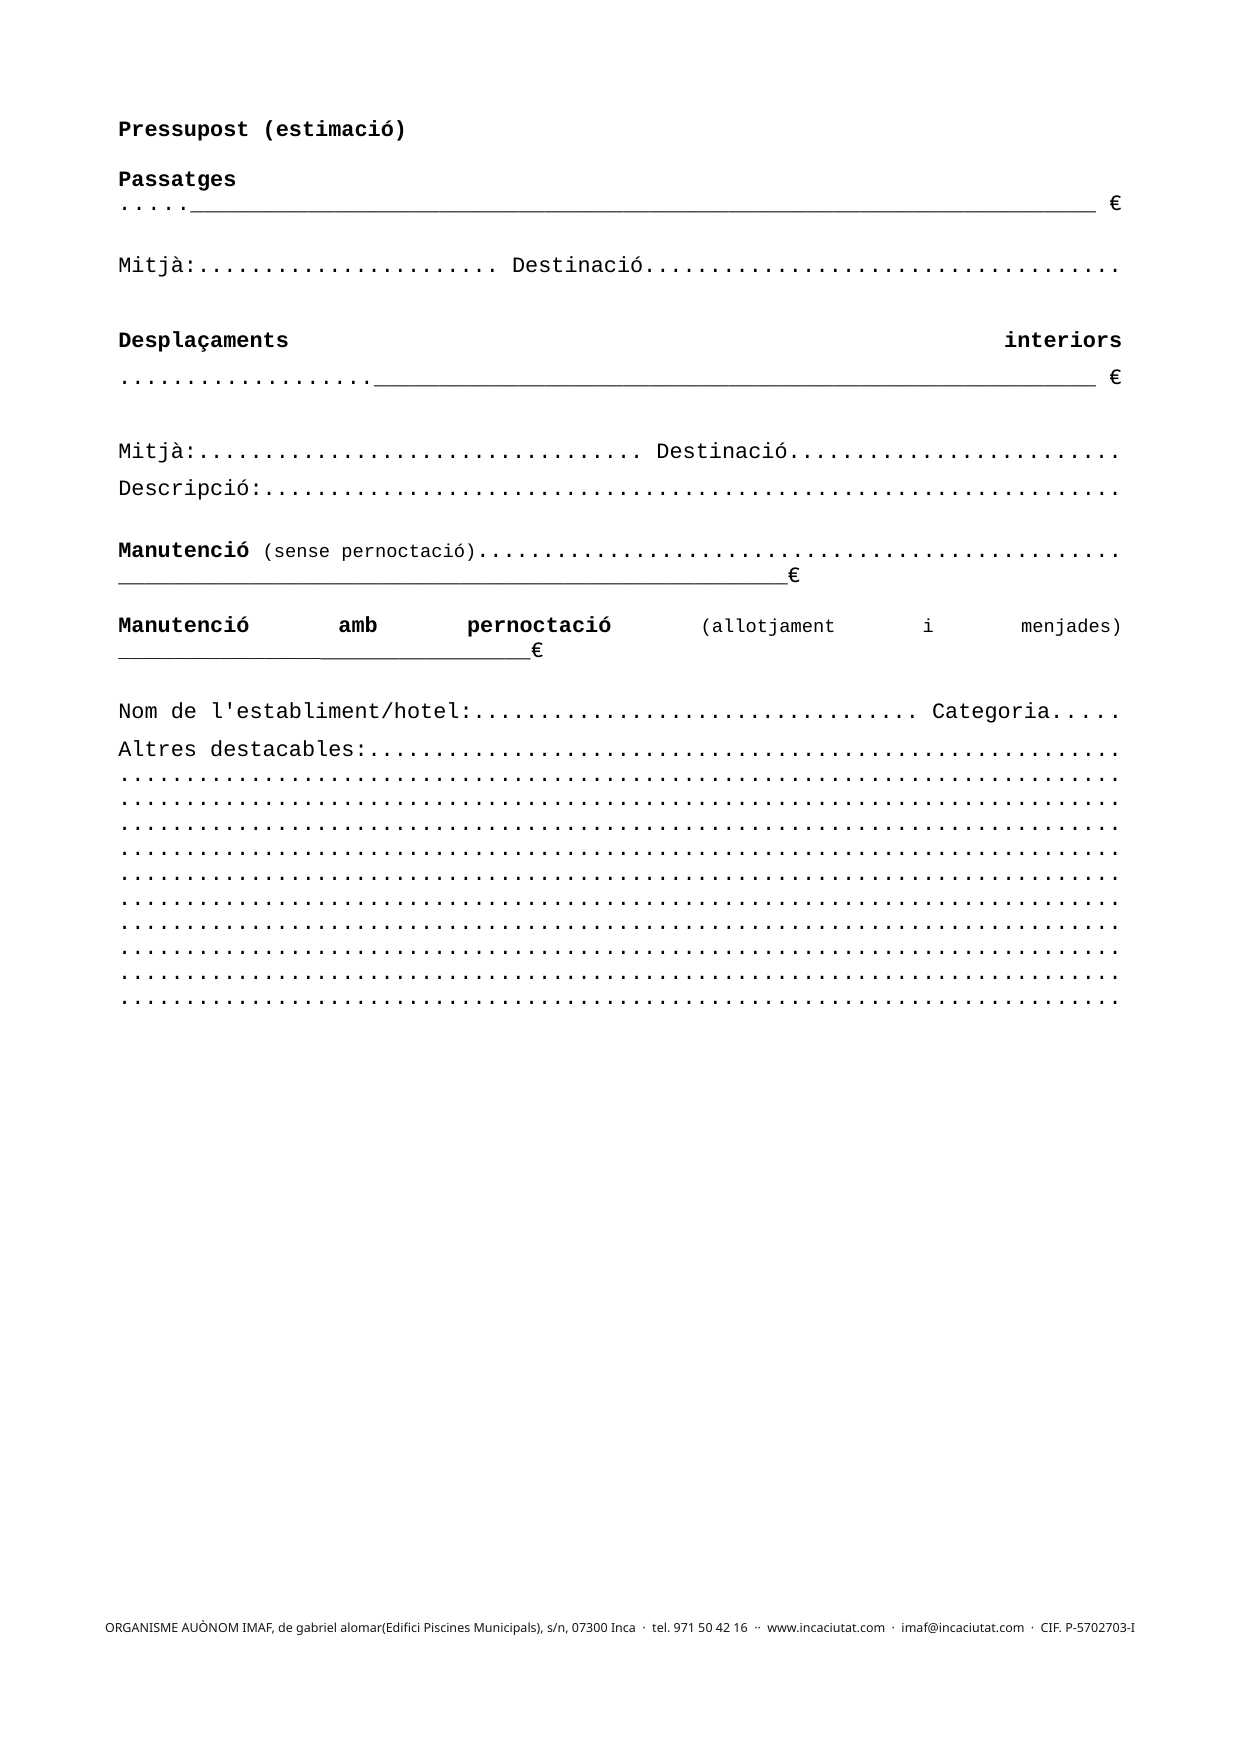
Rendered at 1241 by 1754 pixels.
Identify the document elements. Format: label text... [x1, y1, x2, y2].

text Mitjà:....................... Destinació [118, 254, 1122, 279]
text Passatges _____________________________________________________________________ € [118, 168, 1122, 217]
text Desplaçaments interiors _______________________________________________________ € [118, 329, 1122, 391]
text Altres destacables: [118, 738, 1122, 763]
text Pressupost (estimació) [118, 118, 1122, 143]
text Manutenció (sense pernoctació) ___________________________________________________€ [118, 539, 1122, 589]
text Mitjà:.................................. Destinació [118, 440, 1122, 465]
text Manutenció amb pernoctació (allotjament i menjades) __________________________________€ [118, 614, 1122, 663]
text Descripció: [118, 478, 1122, 502]
text Nom de l'establiment/hotel:.................................. Categoria [118, 701, 1122, 726]
